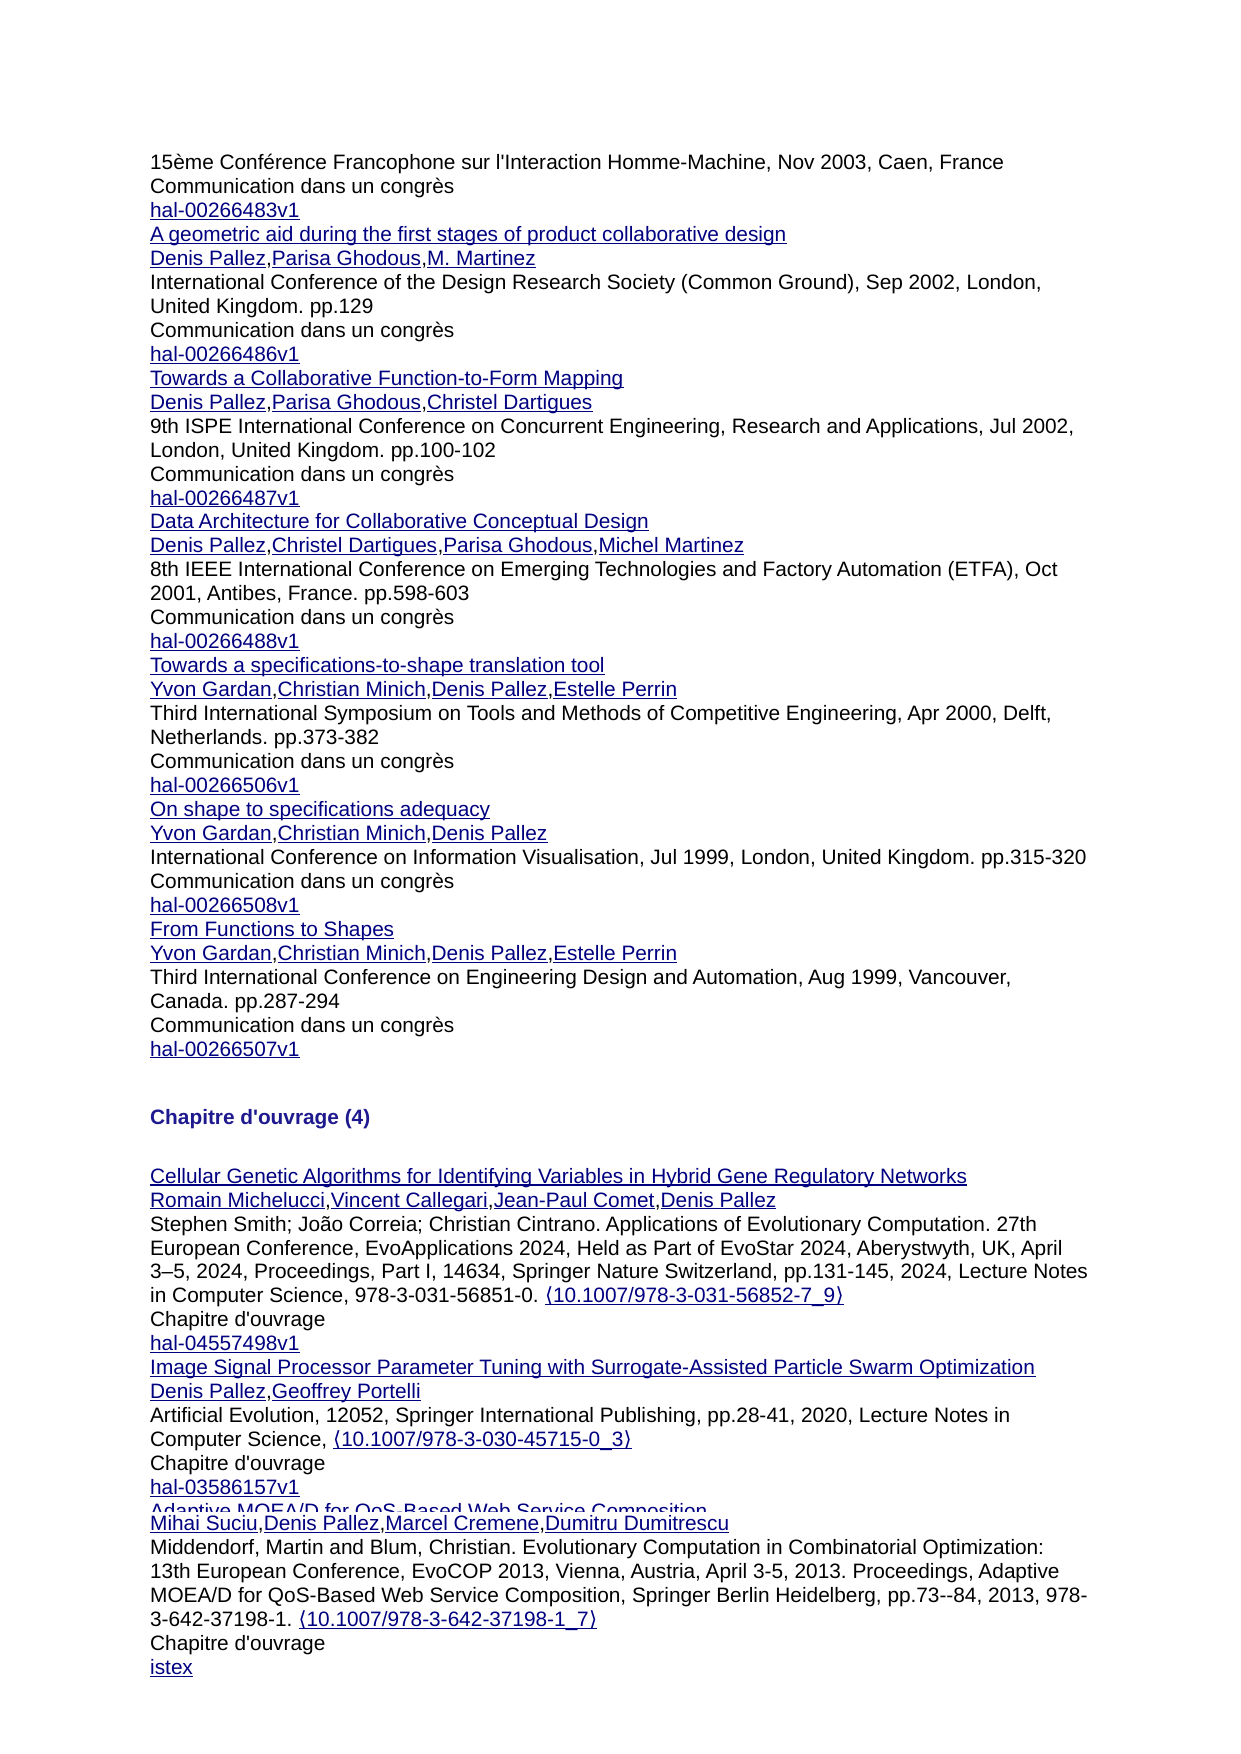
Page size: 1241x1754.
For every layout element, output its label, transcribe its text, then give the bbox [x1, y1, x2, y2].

table_cell Image Signal Processor Parameter Tuning with Surrogate-Assisted Particle Swarm Optimization Denis Pallez,Geoffrey Portelli Artificial Evolution, 12052, Springer International Publishing, pp.28-41, 2020, Lecture Notes in Computer Science, ⟨10.1007/978-3-030-45715-0_3⟩ Chapitre d'ouvrage hal-03586157v1 [150, 1355, 1090, 1499]
table_cell Towards a Collaborative Function-to-Form Mapping Denis Pallez,Parisa Ghodous,Christel Dartigues 9th ISPE International Conference on Concurrent Engineering, Research and Applications, Jul 2002, London, United Kingdom. pp.100-102 Communication dans un congrès hal-00266487v1 [150, 366, 1090, 509]
table_cell Towards a specifications-to-shape translation tool Yvon Gardan,Christian Minich,Denis Pallez,Estelle Perrin Third International Symposium on Tools and Methods of Competitive Engineering, Apr 2000, Delft, Netherlands. pp.373-382 Communication dans un congrès hal-00266506v1 [150, 653, 1090, 797]
table_cell From Functions to Shapes Yvon Gardan,Christian Minich,Denis Pallez,Estelle Perrin Third International Conference on Engineering Design and Automation, Aug 1999, Vancouver, Canada. pp.287-294 Communication dans un congrès hal-00266507v1 [150, 917, 1090, 1060]
table_cell A geometric aid during the first stages of product collaborative design Denis Pallez,Parisa Ghodous,M. Martinez International Conference of the Design Research Society (Common Ground), Sep 2002, London, United Kingdom. pp.129 Communication dans un congrès hal-00266486v1 [150, 222, 1090, 366]
table_cell 15ème Conférence Francophone sur l'Interaction Homme-Machine, Nov 2003, Caen, France Communication dans un congrès hal-00266483v1 [150, 150, 1090, 222]
table_header Cellular Genetic Algorithms for Identifying Variables in Hybrid Gene Regulatory Networks Romain Michelucci,Vincent Callegari,Jean-Paul Comet,Denis Pallez Stephen Smith; João Correia; Christian Cintrano. Applications of Evolutionary Computation. 27th European Conference, EvoApplications 2024, Held as Part of EvoStar 2024, Aberystwyth, UK, April 3–5, 2024, Proceedings, Part I, 14634, Springer Nature Switzerland, pp.131-145, 2024, Lecture Notes in Computer Science, 978-3-031-56851-0. ⟨10.1007/978-3-031-56852-7_9⟩ Chapitre d'ouvrage hal-04557498v1 [150, 1164, 1090, 1355]
subtitle Chapitre d'ouvrage (4) [150, 1105, 1090, 1129]
table_cell Data Architecture for Collaborative Conceptual Design Denis Pallez,Christel Dartigues,Parisa Ghodous,Michel Martinez 8th IEEE International Conference on Emerging Technologies and Factory Automation (ETFA), Oct 2001, Antibes, France. pp.598-603 Communication dans un congrès hal-00266488v1 [150, 509, 1090, 653]
table_cell On shape to specifications adequacy Yvon Gardan,Christian Minich,Denis Pallez International Conference on Information Visualisation, Jul 1999, London, United Kingdom. pp.315-320 Communication dans un congrès hal-00266508v1 [150, 797, 1090, 917]
table_cell Adaptive MOEA/D for QoS-Based Web Service Composition Mihai Suciu,Denis Pallez,Marcel Cremene,Dumitru Dumitrescu Middendorf, Martin and Blum, Christian. Evolutionary Computation in Combinatorial Optimization: 13th European Conference, EvoCOP 2013, Vienna, Austria, April 3-5, 2013. Proceedings, Adaptive MOEA/D for QoS-Based Web Service Composition, Springer Berlin Heidelberg, pp.73--84, 2013, 978-3-642-37198-1. ⟨10.1007/978-3-642-37198-1_7⟩ Chapitre d'ouvrage istex [150, 1499, 1090, 1679]
